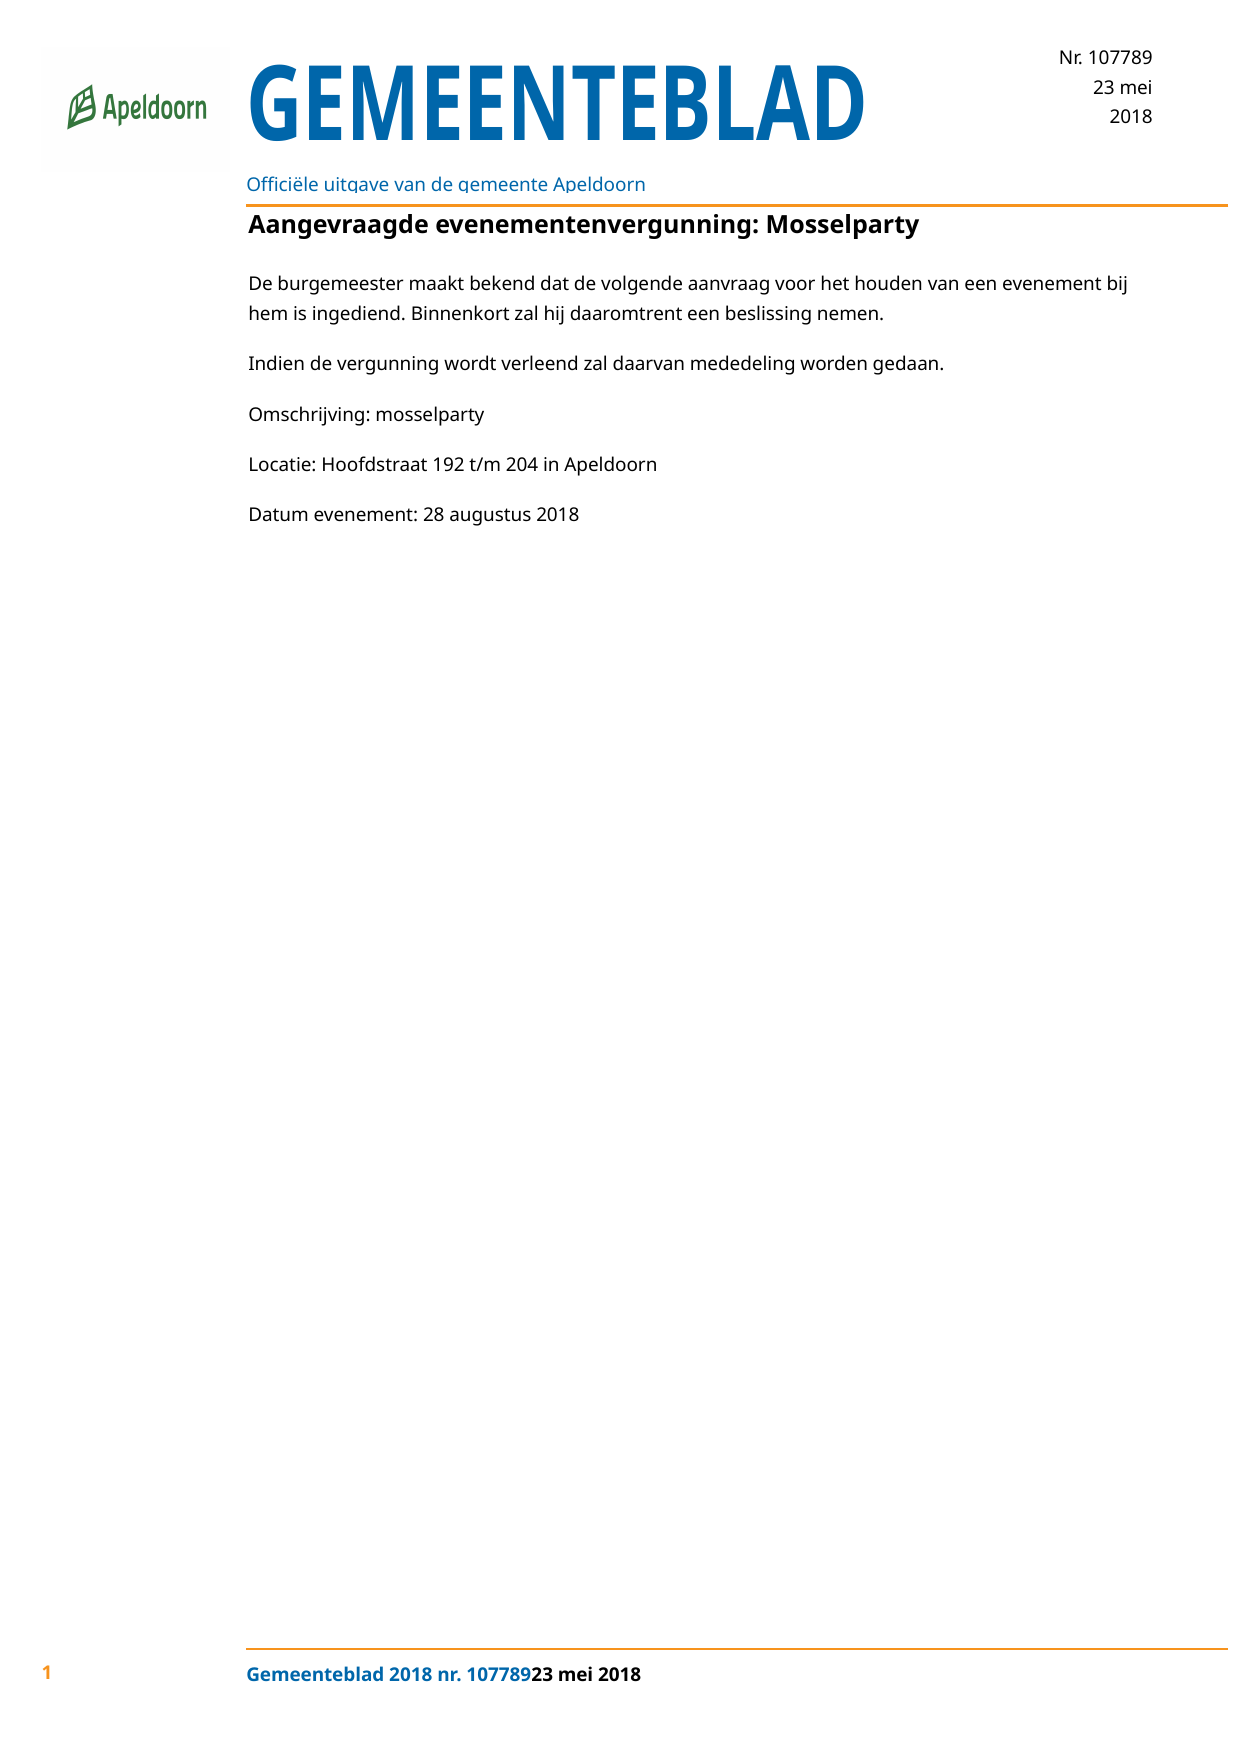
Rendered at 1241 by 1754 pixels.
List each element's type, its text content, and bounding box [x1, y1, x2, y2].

text Indien de vergunning wordt verleend zal daarvan mededeling worden gedaan. [248, 350, 1152, 376]
text Aangevraagde evenementenvergunning: Mosselparty [248, 207, 1152, 241]
picture [41, 47, 231, 172]
text De burgemeester maakt bekend dat de volgende aanvraag voor het houden van een evenement bij hem is ingediend. Binnenkort zal hij daaromtrent een beslissing nemen. [248, 270, 1152, 326]
text Datum evenement: 28 augustus 2018 [248, 502, 1152, 527]
text Locatie: Hoofdstraat 192 t/m 204 in Apeldoorn [248, 451, 1152, 477]
text Omschrijving: mosselparty [248, 401, 1152, 426]
